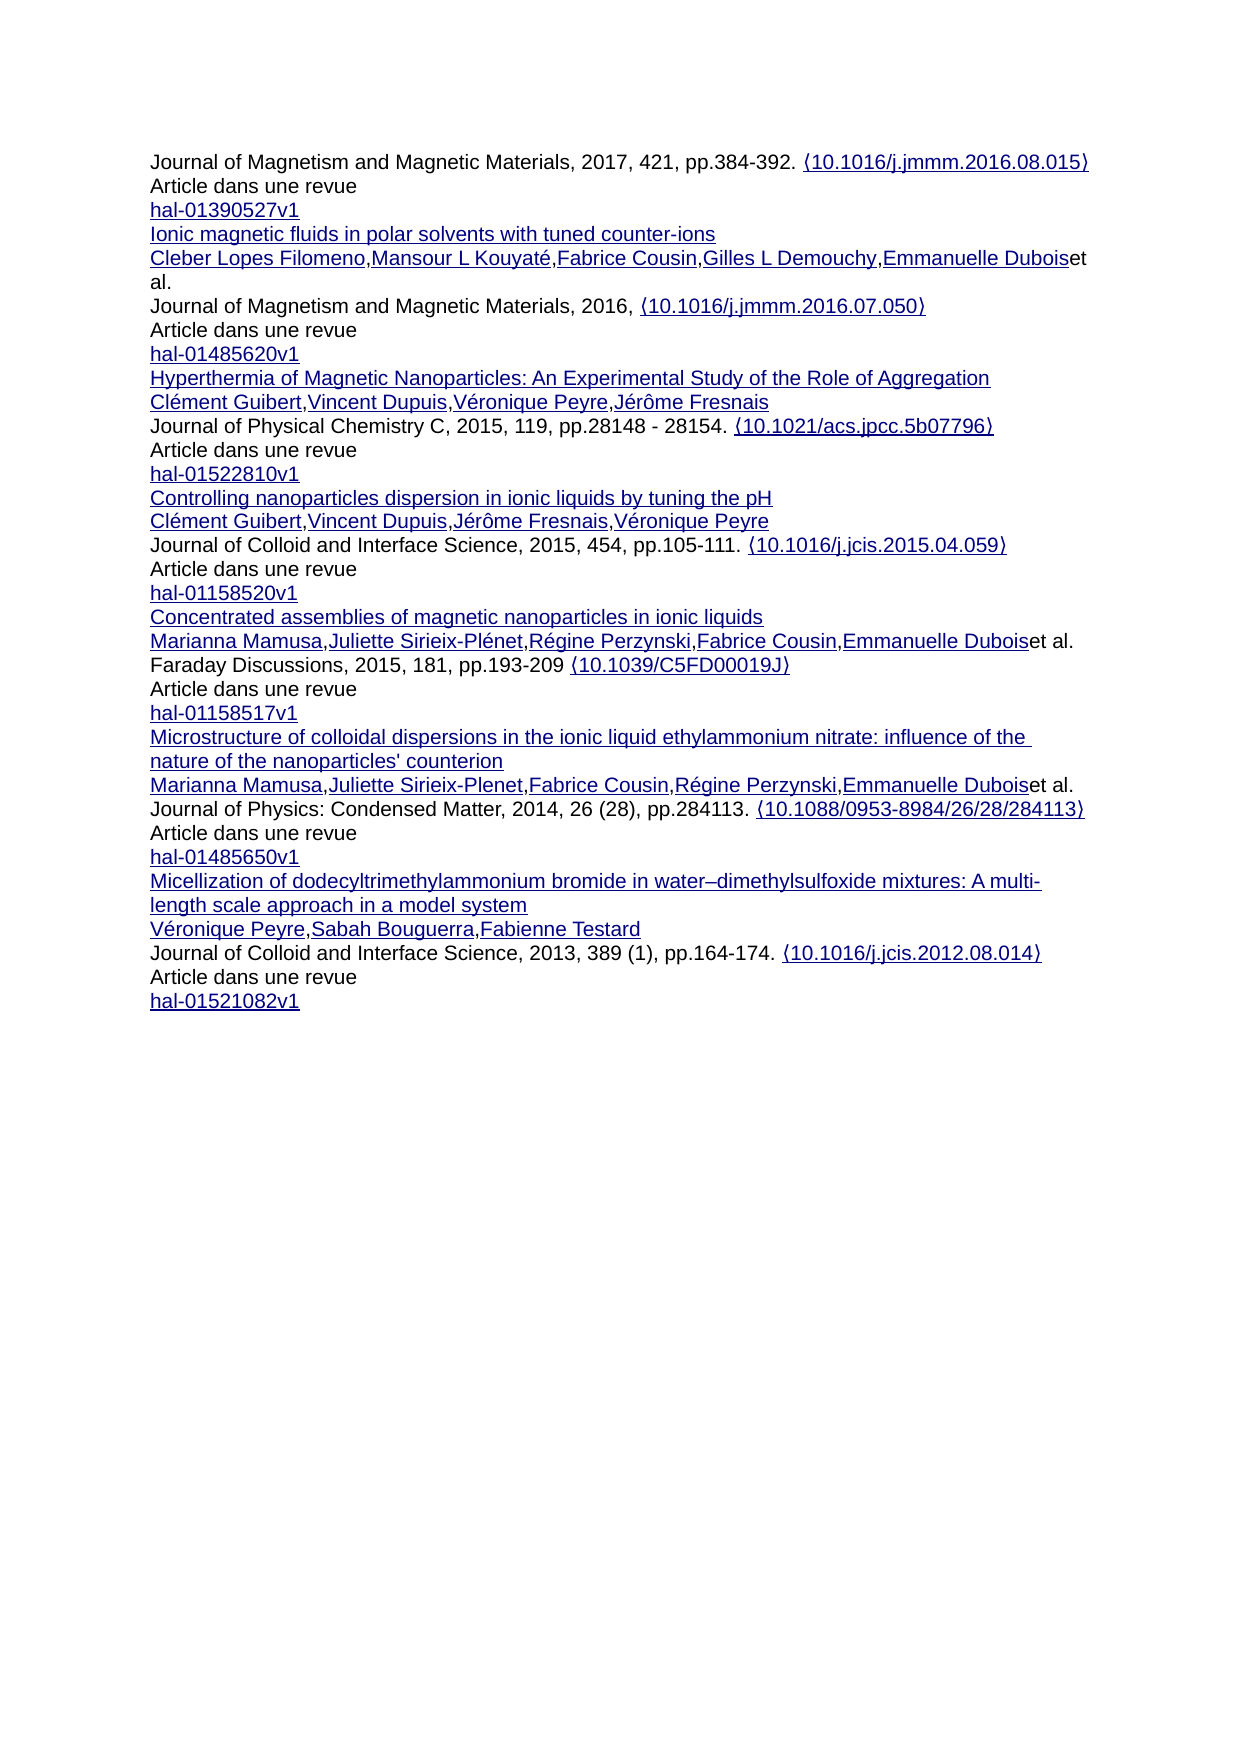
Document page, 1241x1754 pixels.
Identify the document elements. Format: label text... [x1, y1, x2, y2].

table_cell Concentrated assemblies of magnetic nanoparticles in ionic liquids Marianna Mamusa,Juliette Sirieix-Plénet,Régine Perzynski,Fabrice Cousin,Emmanuelle Duboiset al. Faraday Discussions, 2015, 181, pp.193-209 ⟨10.1039/C5FD00019J⟩ Article dans une revue hal-01158517v1 [150, 605, 1090, 725]
table_cell Hyperthermia of Magnetic Nanoparticles: An Experimental Study of the Role of Aggregation Clément Guibert,Vincent Dupuis,Véronique Peyre,Jérôme Fresnais Journal of Physical Chemistry C, 2015, 119, pp.28148 - 28154. ⟨10.1021/acs.jpcc.5b07796⟩ Article dans une revue hal-01522810v1 [150, 366, 1090, 485]
table_cell Controlling nanoparticles dispersion in ionic liquids by tuning the pH Clément Guibert,Vincent Dupuis,Jérôme Fresnais,Véronique Peyre Journal of Colloid and Interface Science, 2015, 454, pp.105-111. ⟨10.1016/j.jcis.2015.04.059⟩ Article dans une revue hal-01158520v1 [150, 485, 1090, 605]
table_cell Ionic magnetic fluids in polar solvents with tuned counter-ions Cleber Lopes Filomeno,Mansour L Kouyaté,Fabrice Cousin,Gilles L Demouchy,Emmanuelle Duboiset al. Journal of Magnetism and Magnetic Materials, 2016, ⟨10.1016/j.jmmm.2016.07.050⟩ Article dans une revue hal-01485620v1 [150, 222, 1090, 366]
table_cell Micellization of dodecyltrimethylammonium bromide in water–dimethylsulfoxide mixtures: A multi-length scale approach in a model system Véronique Peyre,Sabah Bouguerra,Fabienne Testard Journal of Colloid and Interface Science, 2013, 389 (1), pp.164-174. ⟨10.1016/j.jcis.2012.08.014⟩ Article dans une revue hal-01521082v1 [150, 869, 1090, 1012]
table_cell Magnetic fluid hyperthermia probed by both calorimetric and dynamic hysteresis measurements Clément Guibert,Jérôme Fresnais,Vincent Dupuis,Véronique Peyre Journal of Magnetism and Magnetic Materials, 2017, 421, pp.384-392. ⟨10.1016/j.jmmm.2016.08.015⟩ Article dans une revue hal-01390527v1 [150, 150, 1090, 222]
table_cell Microstructure of colloidal dispersions in the ionic liquid ethylammonium nitrate: influence of the nature of the nanoparticles' counterion Marianna Mamusa,Juliette Sirieix-Plenet,Fabrice Cousin,Régine Perzynski,Emmanuelle Duboiset al. Journal of Physics: Condensed Matter, 2014, 26 (28), pp.284113. ⟨10.1088/0953-8984/26/28/284113⟩ Article dans une revue hal-01485650v1 [150, 725, 1090, 869]
